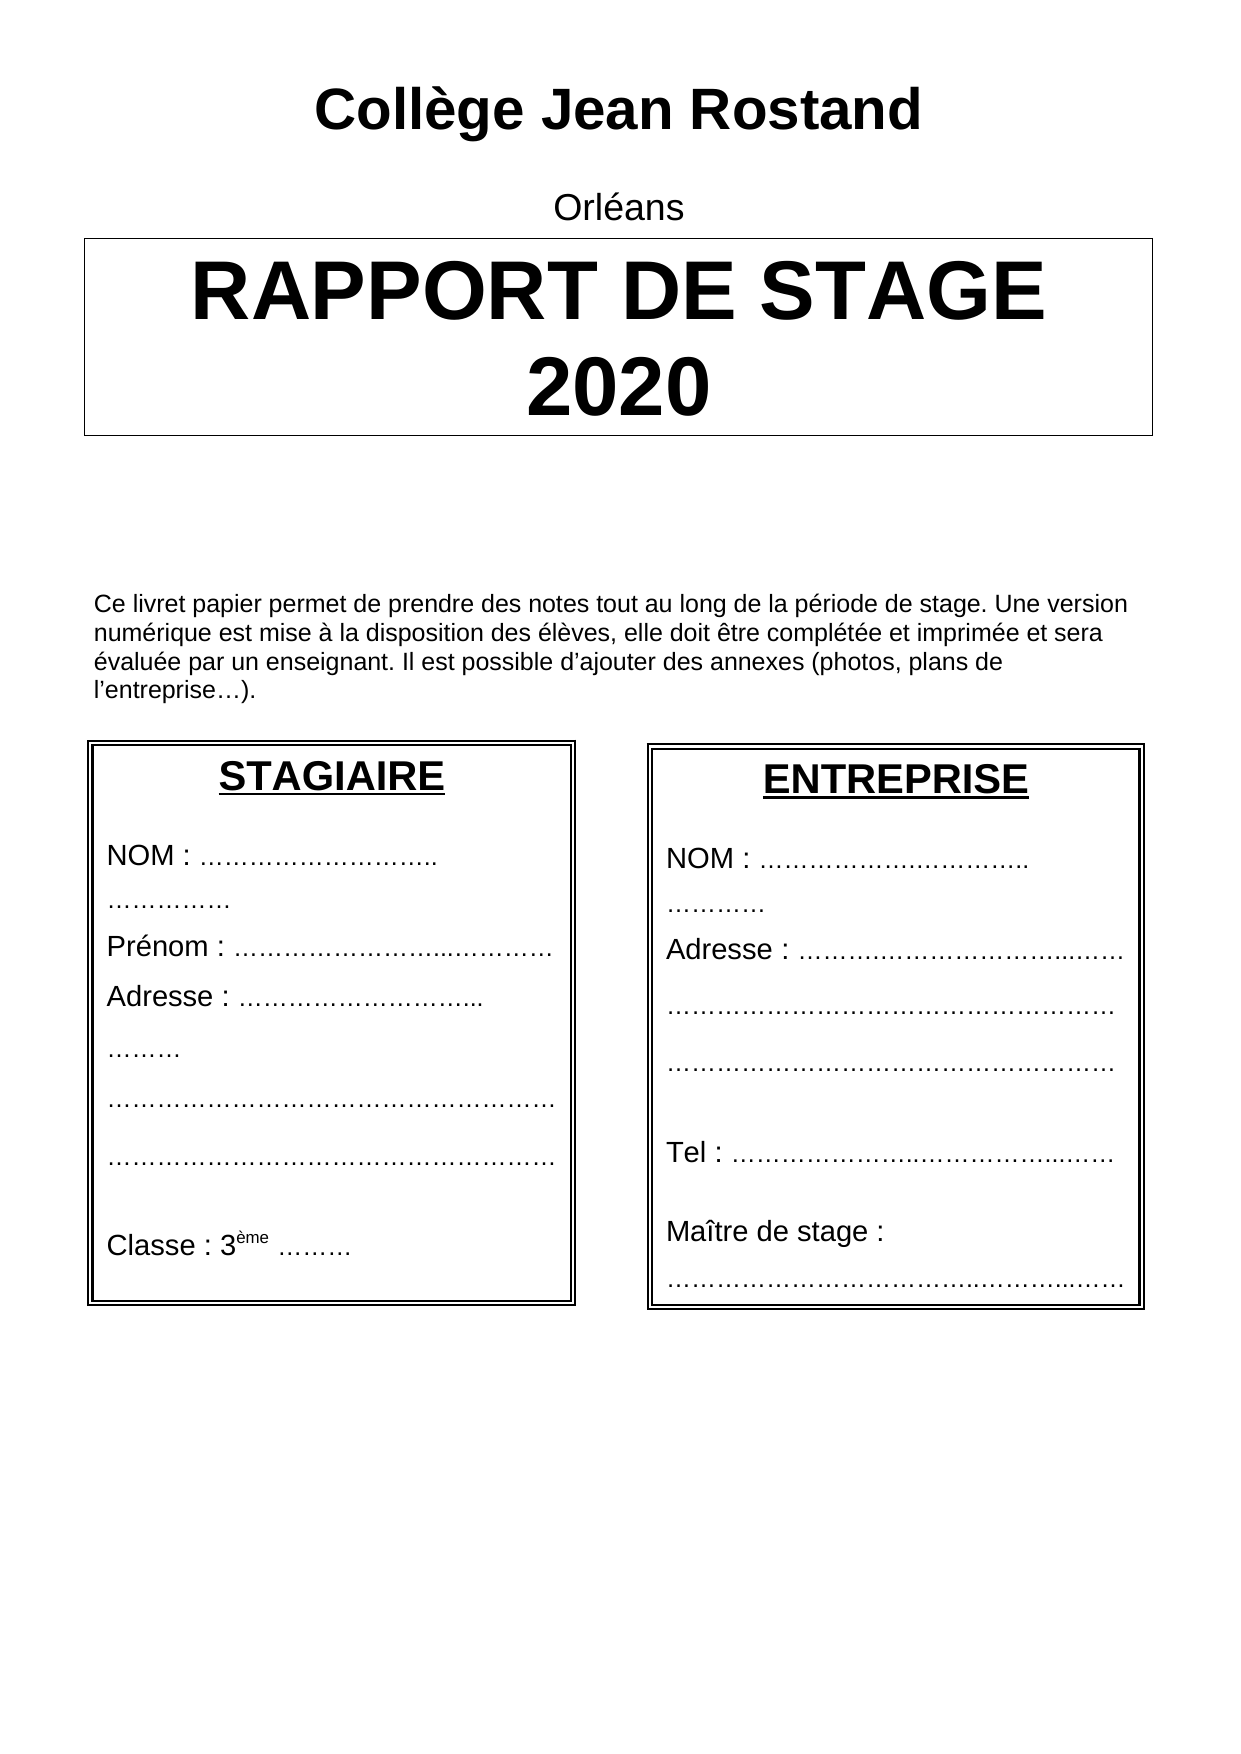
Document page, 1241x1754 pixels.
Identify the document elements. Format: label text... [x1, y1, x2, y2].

text STAGIAIRE [106, 751, 557, 799]
text ENTREPRISE [666, 755, 1126, 803]
text Orléans [94, 185, 1144, 228]
text ……………………………………………… [106, 1084, 557, 1113]
text Adresse : ………………………...……… [106, 979, 557, 1063]
text ………………………………..………...…… [666, 1264, 1126, 1293]
text Adresse : ……….…………………...…… [666, 932, 1126, 966]
text Collège Jean Rostand [94, 75, 1144, 142]
text Prénom : ……………………...………… [106, 928, 557, 962]
text ……………………………………………… [666, 1048, 1126, 1077]
text ……………………………………………… [666, 991, 1126, 1020]
text NOM : ……………….…………..………… [666, 841, 1126, 918]
text RAPPORT DE STAGE 2020 [85, 239, 1152, 435]
text Ce livret papier permet de prendre des notes tout au long de la période de stage. Une version numérique est mise à la disposition des élèves, elle doit être complétée et imprimée et sera évaluée par un enseignant. Il est possible d’ajouter des annexes (photos, plans de l’entreprise…). [94, 589, 1144, 704]
text NOM : ………………………..…………… [106, 837, 557, 914]
text ……………………………………………… [106, 1142, 557, 1171]
text Tel : …………………..……………...…… [666, 1135, 1126, 1168]
text Maître de stage : [666, 1214, 1126, 1247]
text Classe : 3ème ……… [106, 1228, 557, 1262]
